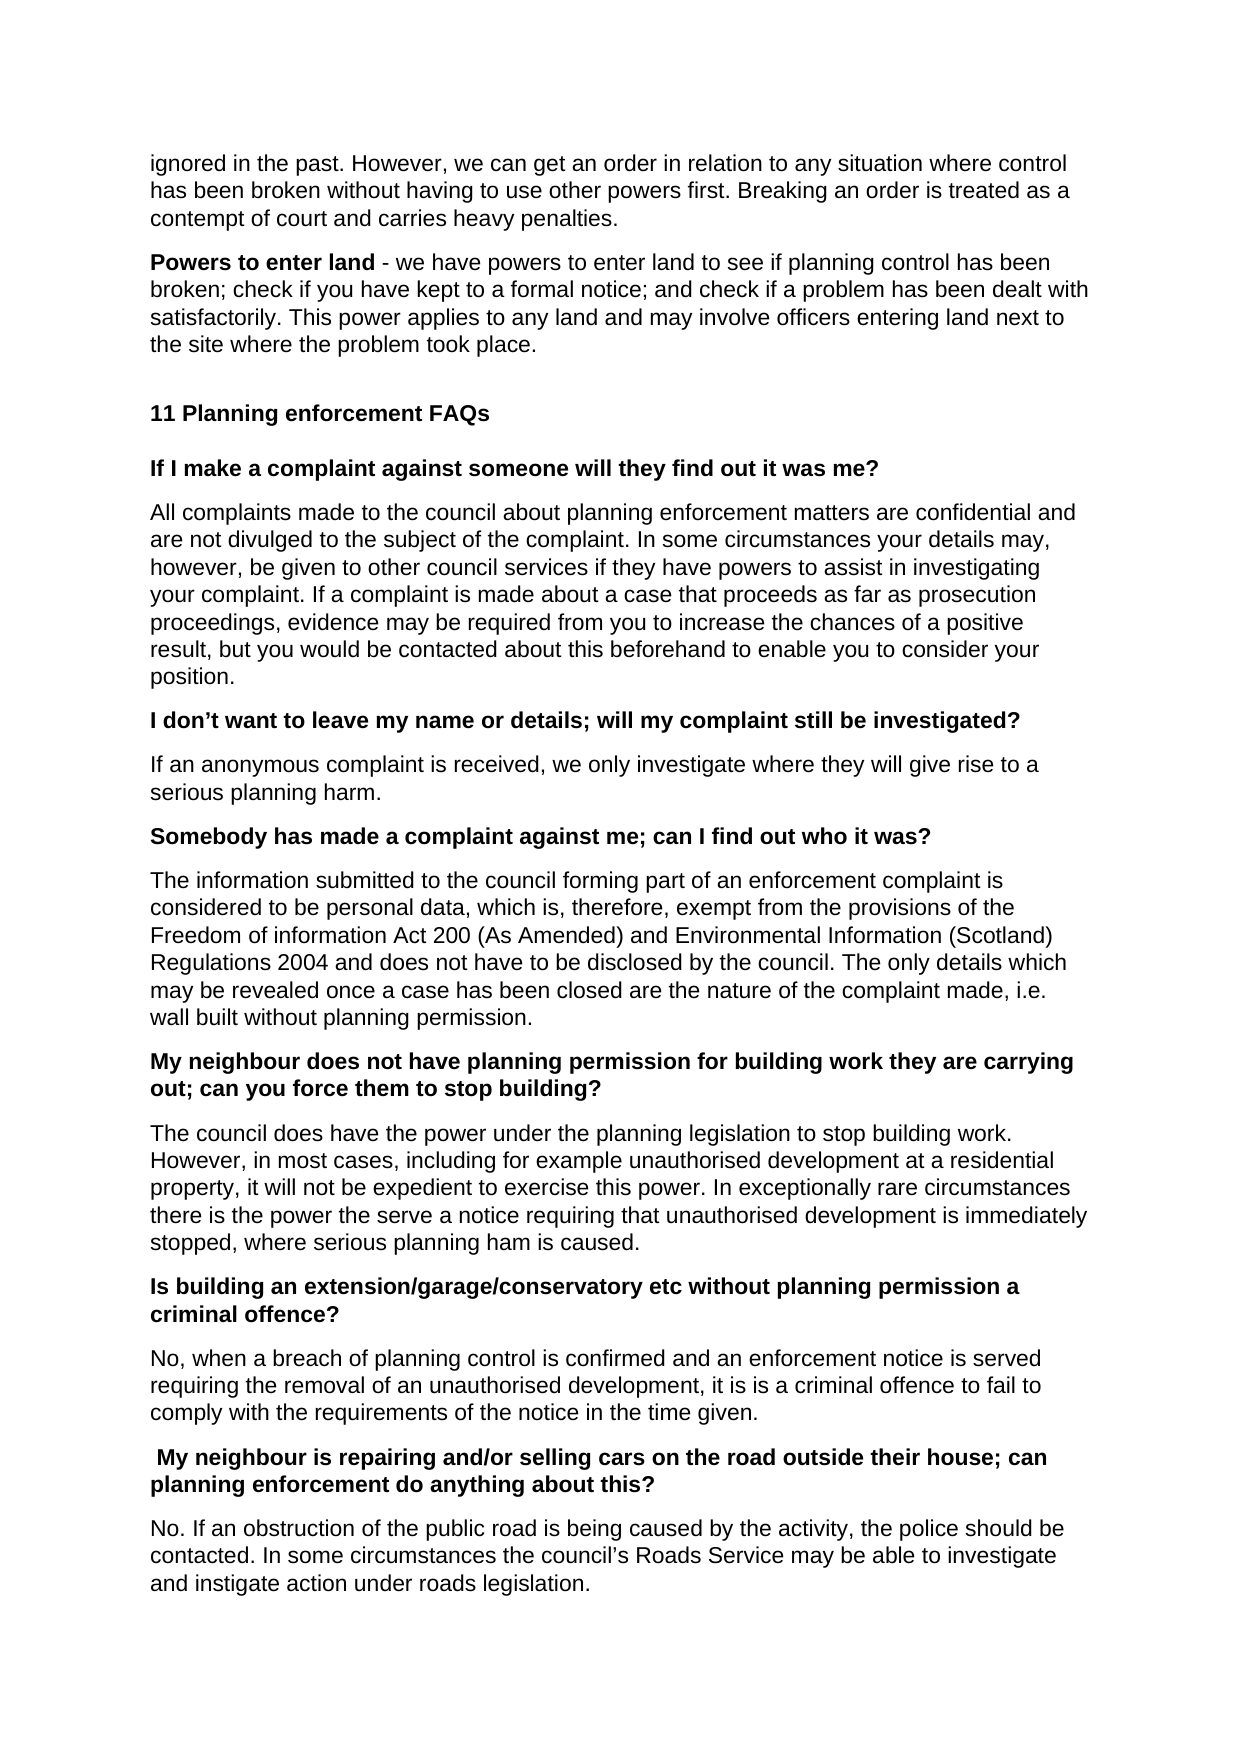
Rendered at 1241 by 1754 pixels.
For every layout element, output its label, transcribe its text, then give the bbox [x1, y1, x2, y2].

text Somebody has made a complaint against me; can I find out who it was? [150, 823, 1090, 849]
text The information submitted to the council forming part of an enforcement complaint is considered to be personal data, which is, therefore, exempt from the provisions of the Freedom of information Act 200 (As Amended) and Environmental Information (Scotland) Regulations 2004 and does not have to be disclosed by the council. The only details which may be revealed once a case has been closed are the nature of the complaint made, i.e. wall built without planning permission. [150, 867, 1090, 1030]
text My neighbour does not have planning permission for building work they are carrying out; can you force them to stop building? [150, 1048, 1090, 1102]
text All complaints made to the council about planning enforcement matters are confidential and are not divulged to the subject of the complaint. In some circumstances your details may, however, be given to other council services if they have powers to assist in investigating your complaint. If a complaint is made about a case that proceeds as far as prosecution proceedings, evidence may be required from you to increase the chances of a positive result, but you would be contacted about this beforehand to enable you to consider your position. [150, 499, 1090, 690]
text I don’t want to leave my name or details; will my complaint still be investigated? [150, 707, 1090, 734]
text My neighbour is repairing and/or selling cars on the road outside their house; can planning enforcement do anything about this? [150, 1443, 1090, 1497]
text Powers to enter land - we have powers to enter land to see if planning control has been broken; check if you have kept to a formal notice; and check if a problem has been dealt with satisfactorily. This power applies to any land and may involve officers entering land next to the site where the problem took place. [150, 249, 1090, 357]
text If I make a complaint against someone will they find out it was me? [150, 455, 1090, 481]
text Is building an extension/garage/conservatory etc without planning permission a criminal offence? [150, 1273, 1090, 1327]
text No, when a breach of planning control is confirmed and an enforcement notice is served requiring the removal of an unauthorised development, it is is a criminal offence to fail to comply with the requirements of the notice in the time given. [150, 1344, 1090, 1426]
subtitle 11 Planning enforcement FAQs [150, 400, 1090, 454]
text The council does have the power under the planning legislation to stop building work. However, in most cases, including for example unauthorised development at a residential property, it will not be expedient to exercise this power. In exceptionally rare circumstances there is the power the serve a notice requiring that unauthorised development is immediately stopped, where serious planning ham is caused. [150, 1119, 1090, 1255]
text No. If an obstruction of the public road is being caused by the activity, the police should be contacted. In some circumstances the council’s Roads Service may be able to investigate and instigate action under roads legislation. [150, 1515, 1090, 1596]
text ignored in the past. However, we can get an order in relation to any situation where control has been broken without having to use other powers first. Breaking an order is treated as a contempt of court and carries heavy penalties. [150, 150, 1090, 231]
text If an anonymous complaint is received, we only investigate where they will give rise to a serious planning harm. [150, 751, 1090, 805]
